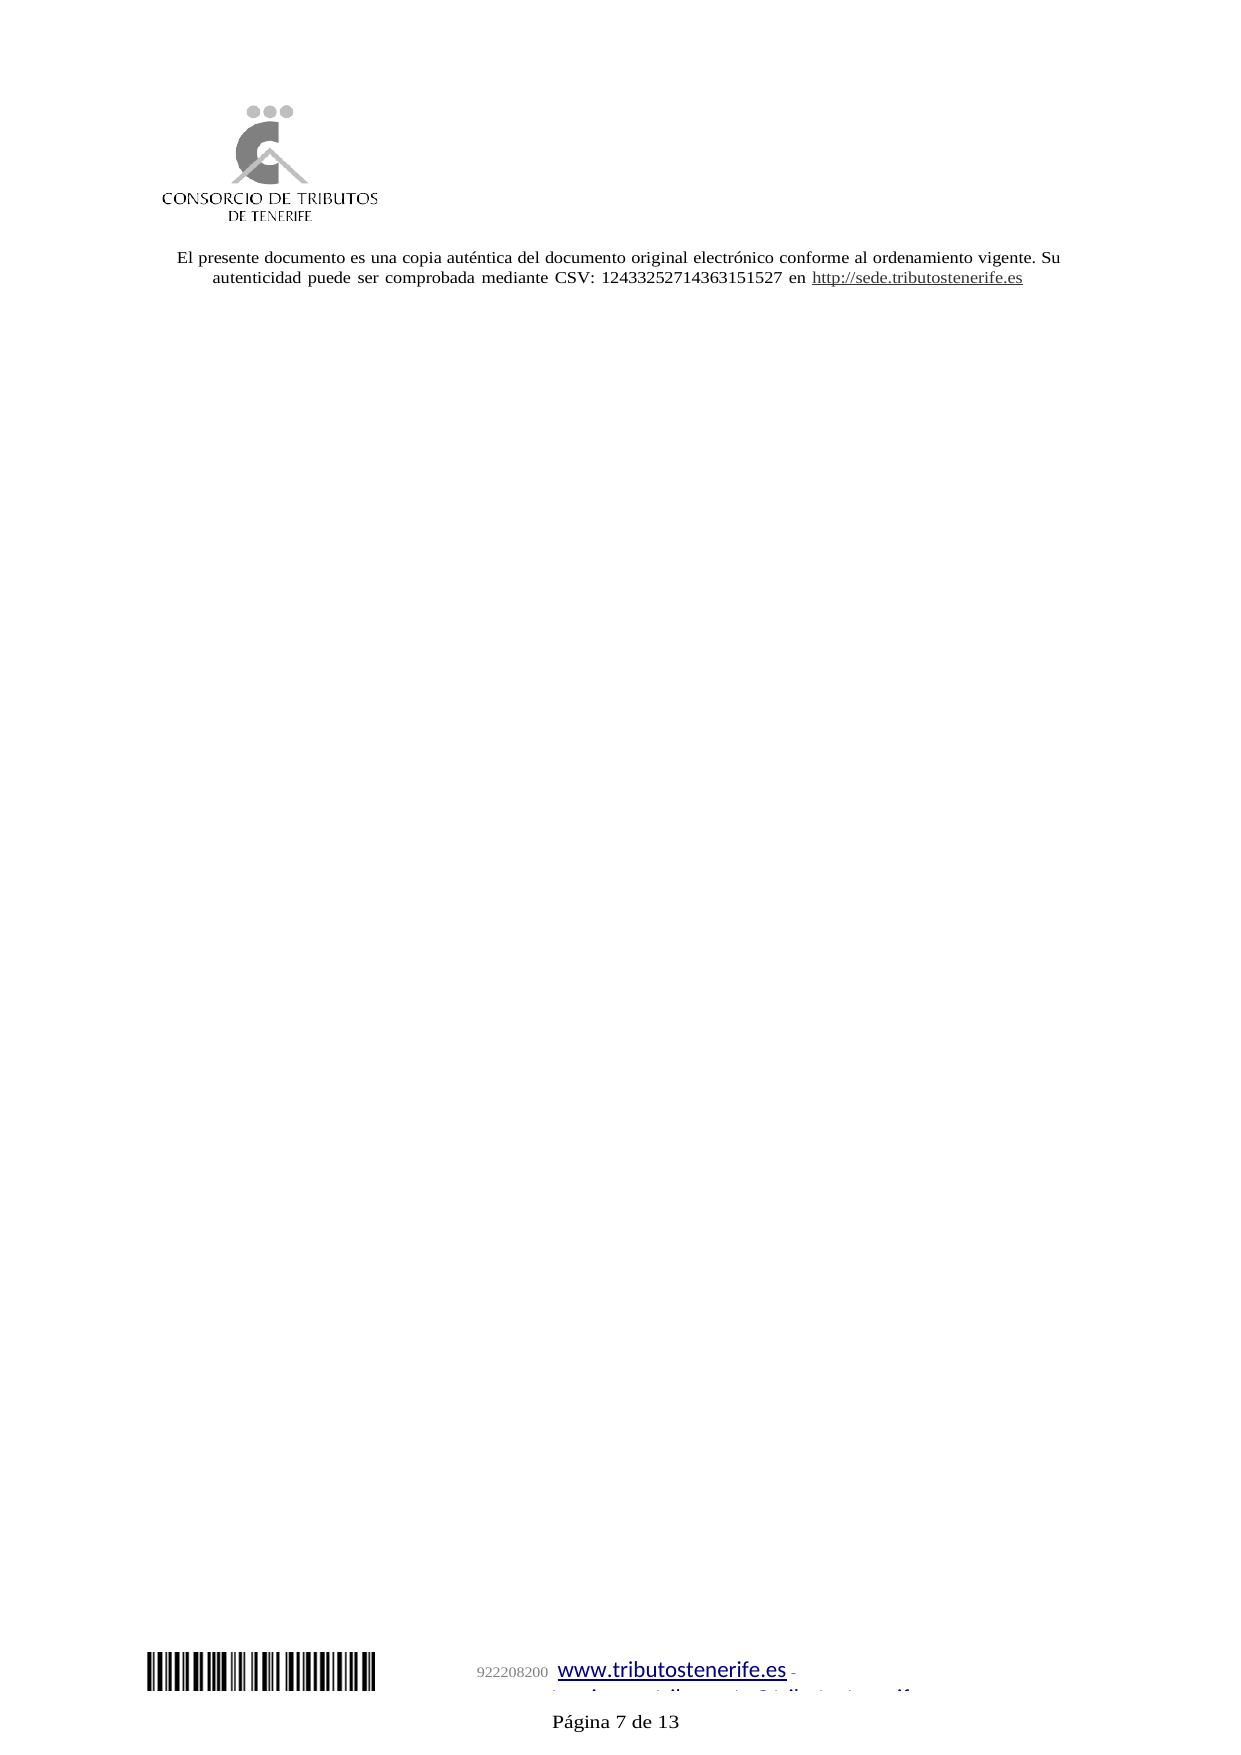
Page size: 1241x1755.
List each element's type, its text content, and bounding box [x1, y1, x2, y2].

text El presente documento es una copia auténtica del documento original electrónico conforme al ordenamiento vigente. Su autenticidad puede ser comprobada mediante CSV: 12433252714363151527 en http://sede.tributostenerife.es [177, 248, 1136, 287]
